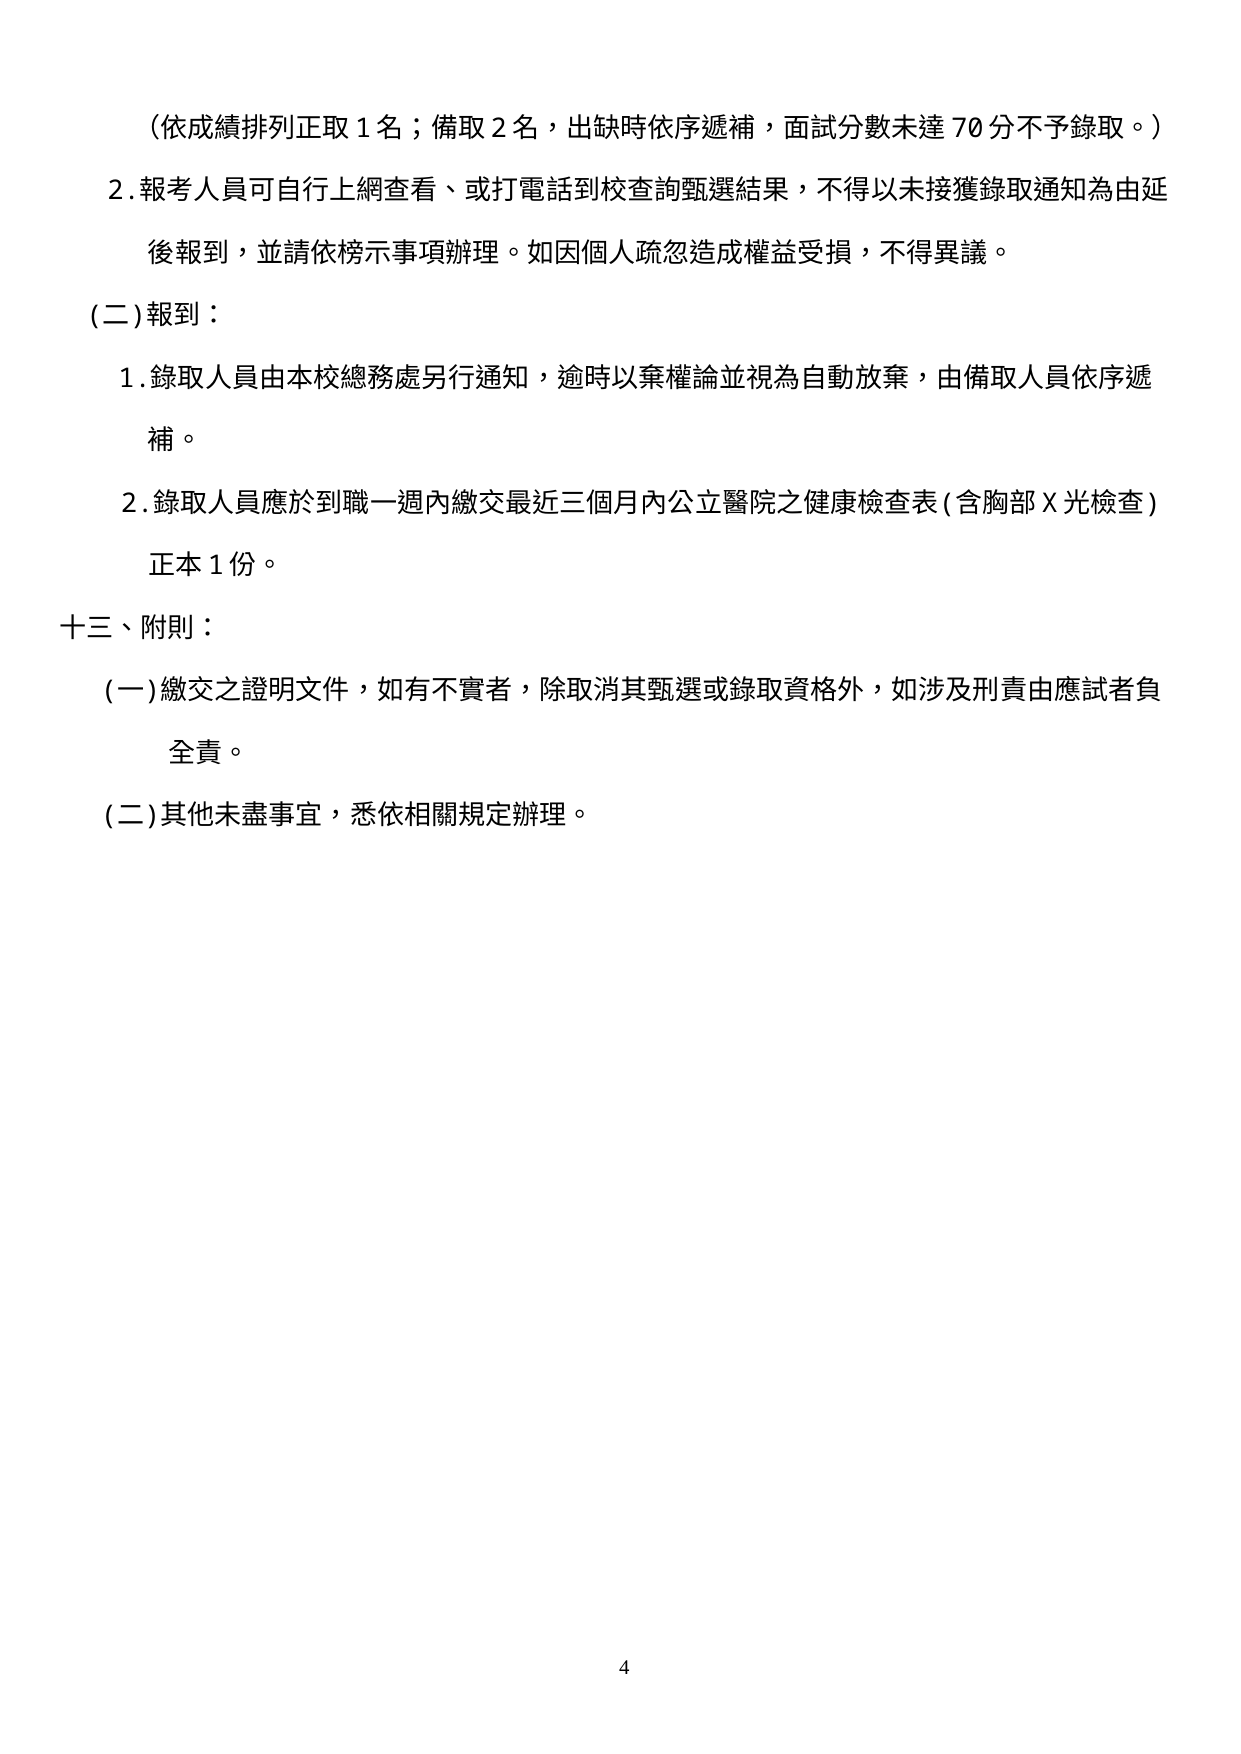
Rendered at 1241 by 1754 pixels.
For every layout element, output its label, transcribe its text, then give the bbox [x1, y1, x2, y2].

text 十三、附則： [59, 584, 1181, 646]
text 2.錄取人員應於到職一週內繳交最近三個月內公立醫院之健康檢查表(含胸部X光檢查) 正本1份。 [121, 459, 1181, 584]
text 1.錄取人員由本校總務處另行通知，逾時以棄權論並視為自動放棄，由備取人員依序遞 補。 [118, 334, 1181, 459]
text (二)其他未盡事宜，悉依相關規定辦理。 [101, 771, 1181, 834]
text (二)報到： [59, 271, 1181, 334]
text (一)繳交之證明文件，如有不實者，除取消其甄選或錄取資格外，如涉及刑責由應試者負全責。 [101, 646, 1181, 771]
text 1.錄取人員名單將於111年3月22日(星期二)下午5時前公告於臺中市政府教育局網站（http://www.tc.edu.tw/）學校公告訊息及本校網站公布欄，並以電話通知當事人。（依成績排列正取1名；備取2名，出缺時依序遞補，面試分數未達70分不予錄取。） [115, 84, 1181, 146]
text 2.報考人員可自行上網查看、或打電話到校查詢甄選結果，不得以未接獲錄取通知為由延後報到，並請依榜示事項辦理。如因個人疏忽造成權益受損，不得異議。 [107, 146, 1181, 271]
